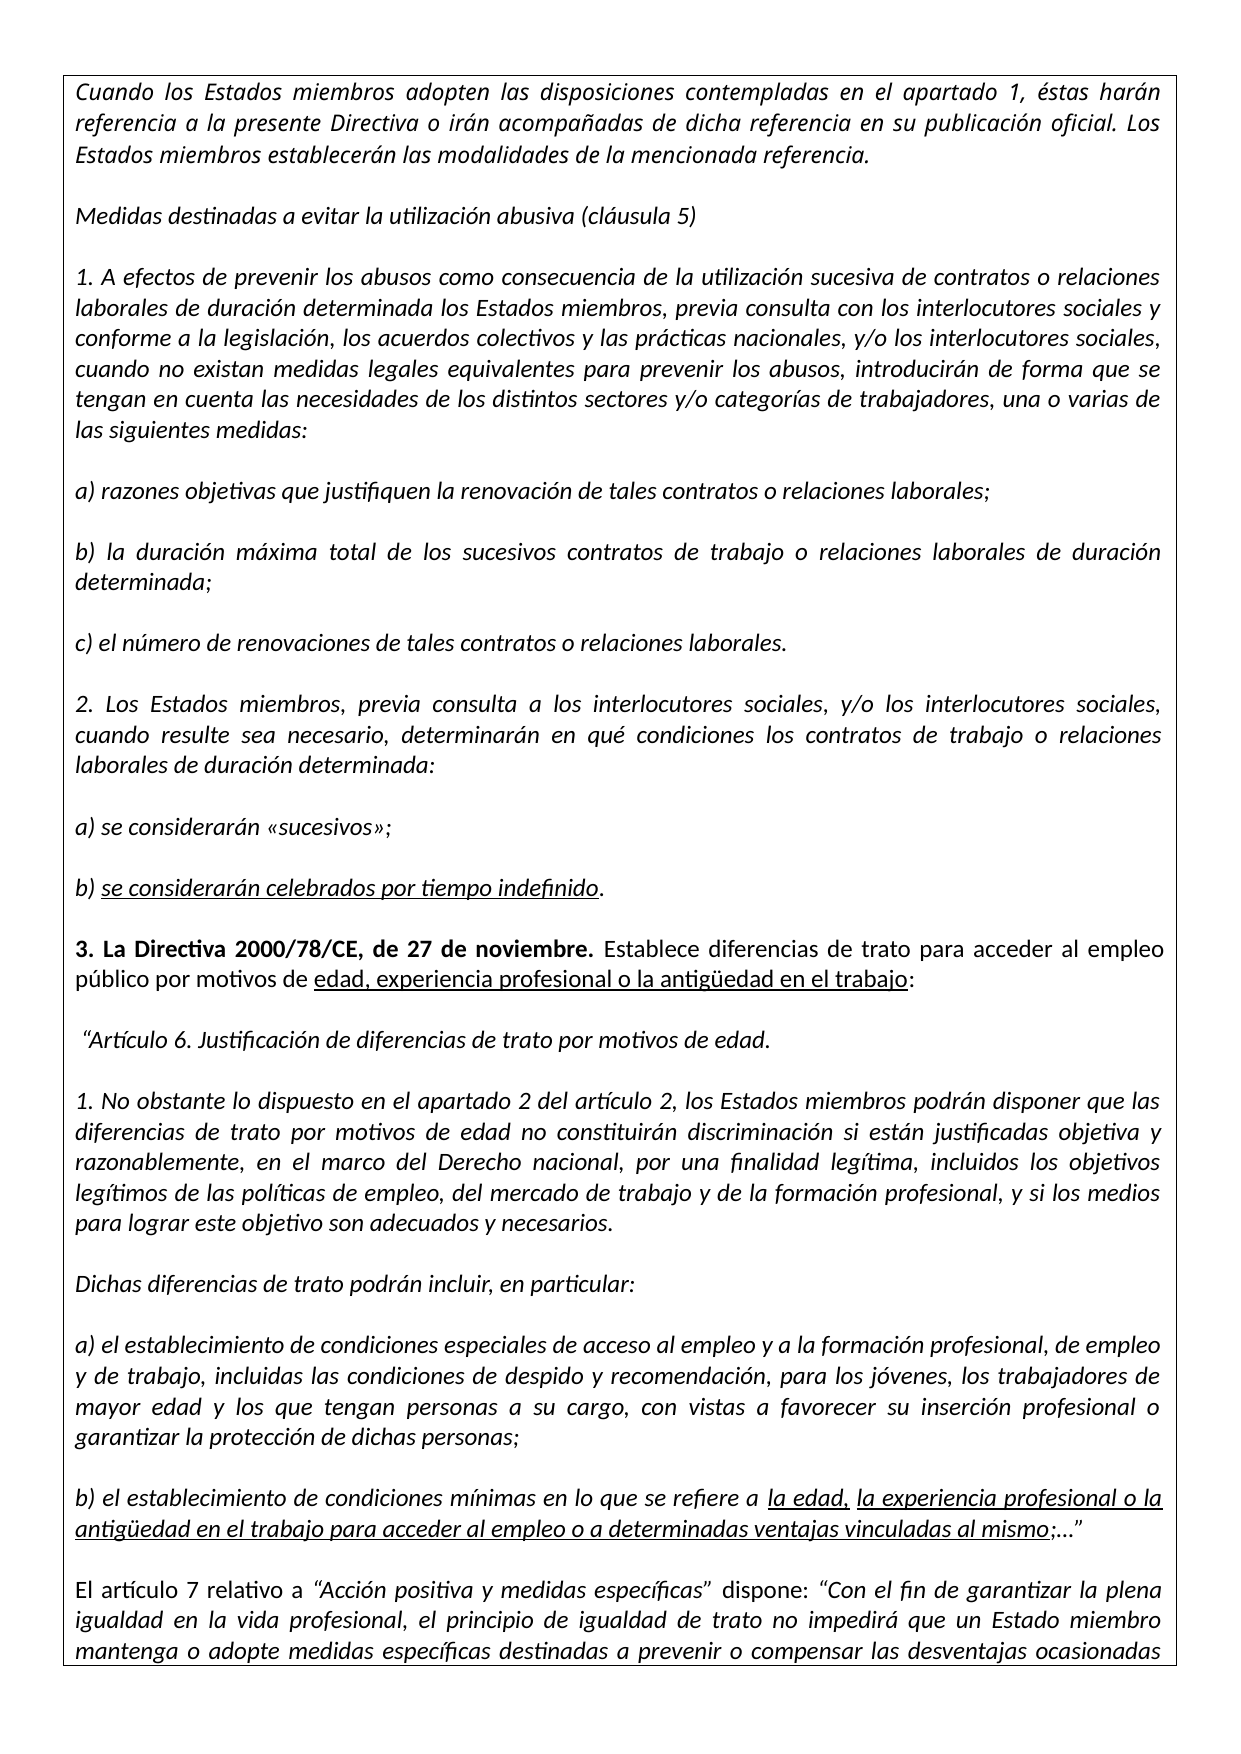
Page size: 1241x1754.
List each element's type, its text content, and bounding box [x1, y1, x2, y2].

table_header Cuando los Estados miembros adopten las disposiciones contempladas en el apartado 1, éstas harán referencia a la presente Directiva o irán acompañadas de dicha referencia en su publicación oficial. Los Estados miembros establecerán las modalidades de la mencionada referencia. Medidas destinadas a evitar la utilización abusiva (cláusula 5) 1. A efectos de prevenir los abusos como consecuencia de la utilización sucesiva de contratos o relaciones laborales de duración determinada los Estados miembros, previa consulta con los interlocutores sociales y conforme a la legislación, los acuerdos colectivos y las prácticas nacionales, y/o los interlocutores sociales, cuando no existan medidas legales equivalentes para prevenir los abusos, introducirán de forma que se tengan en cuenta las necesidades de los distintos sectores y/o categorías de trabajadores, una o varias de las siguientes medidas: a) razones objetivas que justifiquen la renovación de tales contratos o relaciones laborales; b) la duración máxima total de los sucesivos contratos de trabajo o relaciones laborales de duración determinada; c) el número de renovaciones de tales contratos o relaciones laborales. 2. Los Estados miembros, previa consulta a los interlocutores sociales, y/o los interlocutores sociales, cuando resulte sea necesario, determinarán en qué condiciones los contratos de trabajo o relaciones laborales de duración determinada: a) se considerarán «sucesivos»; b) se considerarán celebrados por tiempo indefinido. 3. La Directiva 2000/78/CE, de 27 de noviembre. Establece diferencias de trato para acceder al empleo público por motivos de edad, experiencia profesional o la antigüedad en el trabajo: “Artículo 6. Justificación de diferencias de trato por motivos de edad. 1. No obstante lo dispuesto en el apartado 2 del artículo 2, los Estados miembros podrán disponer que las diferencias de trato por motivos de edad no constituirán discriminación si están justificadas objetiva y razonablemente, en el marco del Derecho nacional, por una finalidad legítima, incluidos los objetivos legítimos de las políticas de empleo, del mercado de trabajo y de la formación profesional, y si los medios para lograr este objetivo son adecuados y necesarios. Dichas diferencias de trato podrán incluir, en particular: a) el establecimiento de condiciones especiales de acceso al empleo y a la formación profesional, de empleo y de trabajo, incluidas las condiciones de despido y recomendación, para los jóvenes, los trabajadores de mayor edad y los que tengan personas a su cargo, con vistas a favorecer su inserción profesional o garantizar la protección de dichas personas; b) el establecimiento de condiciones mínimas en lo que se refiere a la edad, la experiencia profesional o la antigüedad en el trabajo para acceder al empleo o a determinadas ventajas vinculadas al mismo;…” El artículo 7 relativo a “Acción positiva y medidas específicas” dispone: “Con el fin de garantizar la plena igualdad en la vida profesional, el principio de igualdad de trato no impedirá que un Estado miembro mantenga o adopte medidas específicas destinadas a prevenir o compensar las desventajas ocasionadas [64, 76, 1176, 1665]
